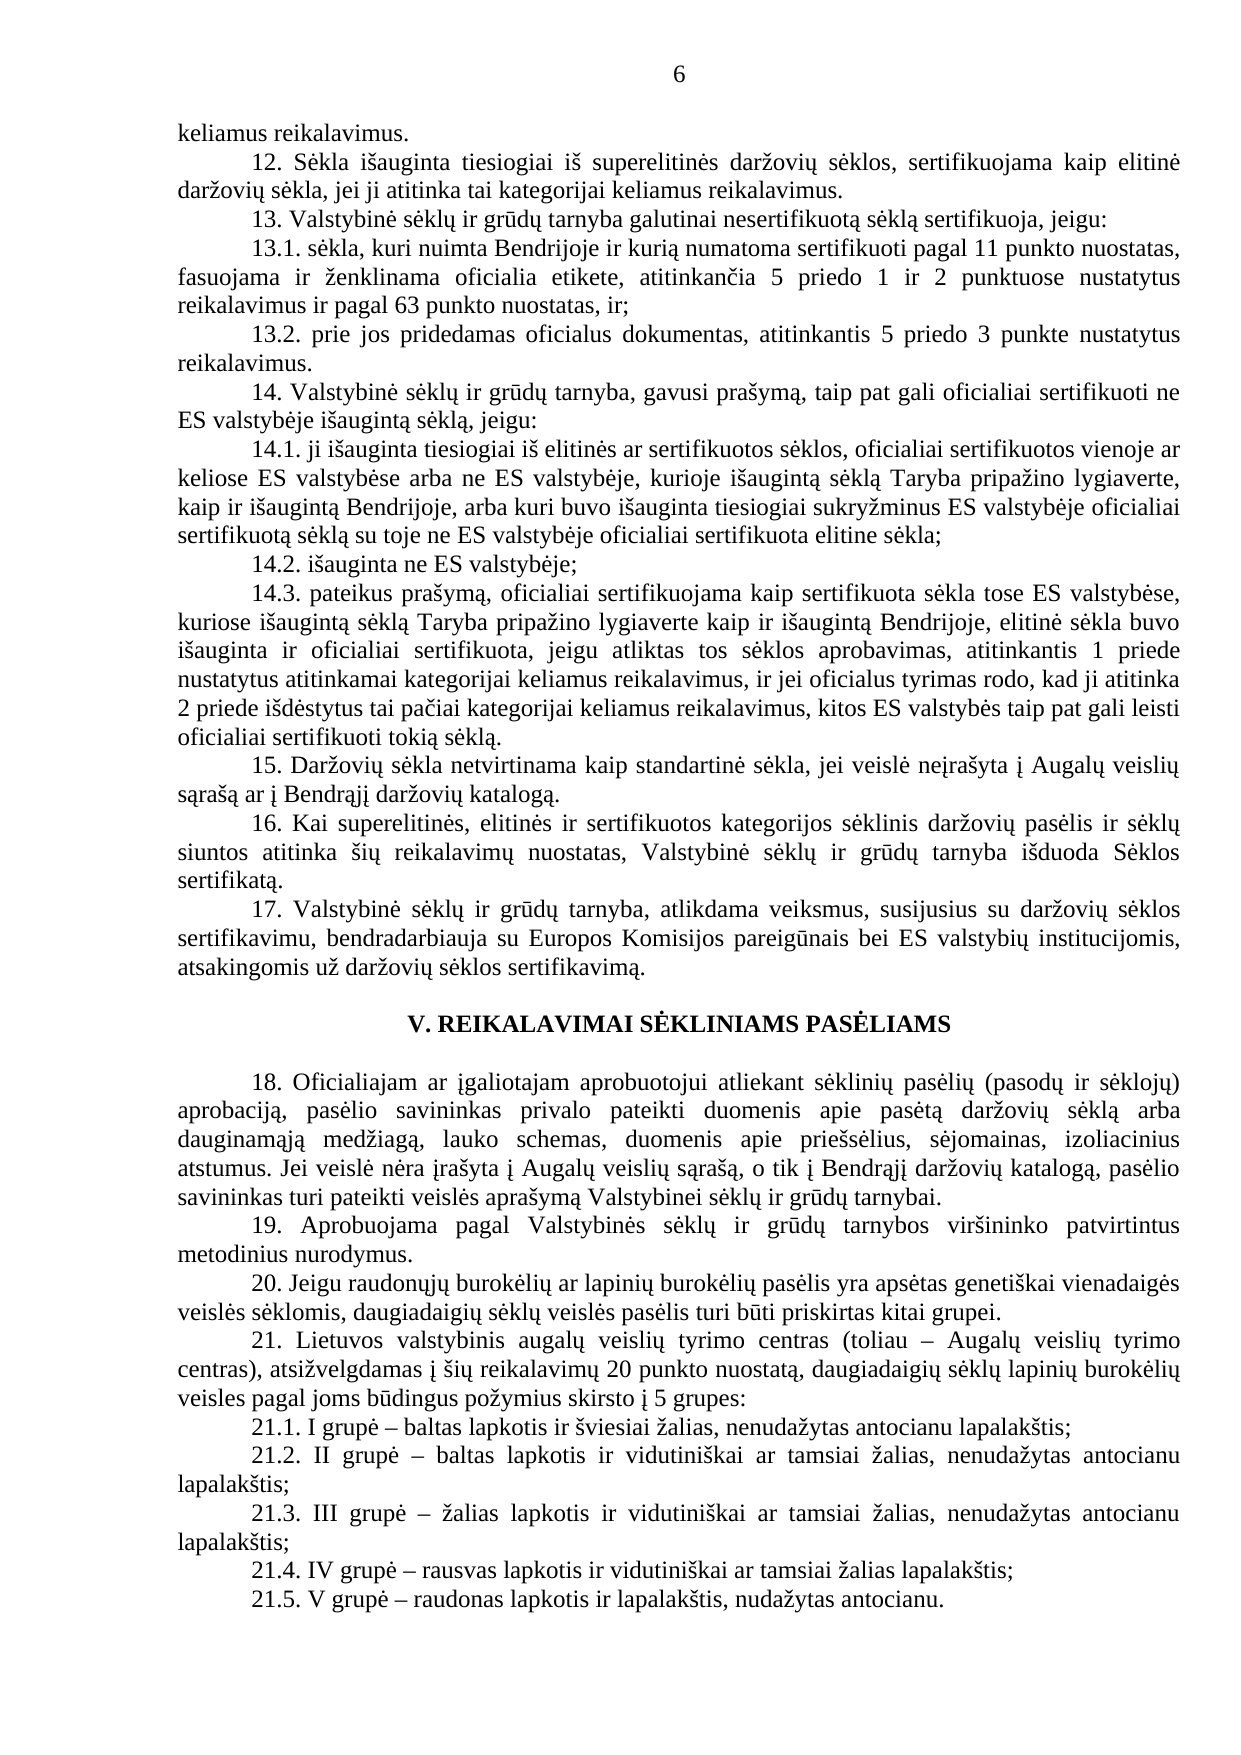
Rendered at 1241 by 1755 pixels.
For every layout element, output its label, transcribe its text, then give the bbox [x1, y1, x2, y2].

text V. REIKALAVIMAI SĖKLINIAMS PASĖLIAMS [177, 1009, 1181, 1038]
text 14. Valstybinė sėklų ir grūdų tarnyba, gavusi prašymą, taip pat gali oficialiai sertifikuoti ne ES valstybėje išaugintą sėklą, jeigu: [177, 377, 1181, 434]
text 14.3. pateikus prašymą, oficialiai sertifikuojama kaip sertifikuota sėkla tose ES valstybėse, kuriose išaugintą sėklą Taryba pripažino lygiaverte kaip ir išaugintą Bendrijoje, elitinė sėkla buvo išauginta ir oficialiai sertifikuota, jeigu atliktas tos sėklos aprobavimas, atitinkantis 1 priede nustatytus atitinkamai kategorijai keliamus reikalavimus, ir jei oficialus tyrimas rodo, kad ji atitinka 2 priede išdėstytus tai pačiai kategorijai keliamus reikalavimus, kitos ES valstybės taip pat gali leisti oficialiai sertifikuoti tokią sėklą. [177, 578, 1181, 751]
text 13. Valstybinė sėklų ir grūdų tarnyba galutinai nesertifikuotą sėklą sertifikuoja, jeigu: [177, 204, 1181, 233]
text 21.4. IV grupė – rausvas lapkotis ir vidutiniškai ar tamsiai žalias lapalakštis; [177, 1556, 1181, 1584]
text 20. Jeigu raudonųjų burokėlių ar lapinių burokėlių pasėlis yra apsėtas genetiškai vienadaigės veislės sėklomis, daugiadaigių sėklų veislės pasėlis turi būti priskirtas kitai grupei. [177, 1268, 1181, 1326]
text 19. Aprobuojama pagal Valstybinės sėklų ir grūdų tarnybos viršininko patvirtintus metodinius nurodymus. [177, 1211, 1181, 1268]
text keliamus reikalavimus. [177, 118, 1181, 147]
text 12. Sėkla išauginta tiesiogiai iš superelitinės daržovių sėklos, sertifikuojama kaip elitinė daržovių sėkla, jei ji atitinka tai kategorijai keliamus reikalavimus. [177, 147, 1181, 204]
text 16. Kai superelitinės, elitinės ir sertifikuotos kategorijos sėklinis daržovių pasėlis ir sėklų siuntos atitinka šių reikalavimų nuostatas, Valstybinė sėklų ir grūdų tarnyba išduoda Sėklos sertifikatą. [177, 808, 1181, 894]
text 21.1. I grupė – baltas lapkotis ir šviesiai žalias, nenudažytas antocianu lapalakštis; [177, 1412, 1181, 1441]
text 14.2. išauginta ne ES valstybėje; [177, 549, 1181, 578]
text 13.1. sėkla, kuri nuimta Bendrijoje ir kurią numatoma sertifikuoti pagal 11 punkto nuostatas, fasuojama ir ženklinama oficialia etikete, atitinkančia 5 priedo 1 ir 2 punktuose nustatytus reikalavimus ir pagal 63 punkto nuostatas, ir; [177, 233, 1181, 319]
text 13.2. prie jos pridedamas oficialus dokumentas, atitinkantis 5 priedo 3 punkte nustatytus reikalavimus. [177, 319, 1181, 377]
text 21.2. II grupė – baltas lapkotis ir vidutiniškai ar tamsiai žalias, nenudažytas antocianu lapalakštis; [177, 1441, 1181, 1498]
text 21.5. V grupė – raudonas lapkotis ir lapalakštis, nudažytas antocianu. [177, 1584, 1181, 1613]
text 17. Valstybinė sėklų ir grūdų tarnyba, atlikdama veiksmus, susijusius su daržovių sėklos sertifikavimu, bendradarbiauja su Europos Komisijos pareigūnais bei ES valstybių institucijomis, atsakingomis už daržovių sėklos sertifikavimą. [177, 894, 1181, 981]
text 21.3. III grupė – žalias lapkotis ir vidutiniškai ar tamsiai žalias, nenudažytas antocianu lapalakštis; [177, 1498, 1181, 1556]
text 15. Daržovių sėkla netvirtinama kaip standartinė sėkla, jei veislė neįrašyta į Augalų veislių sąrašą ar į Bendrąjį daržovių katalogą. [177, 751, 1181, 808]
text 14.1. ji išauginta tiesiogiai iš elitinės ar sertifikuotos sėklos, oficialiai sertifikuotos vienoje ar keliose ES valstybėse arba ne ES valstybėje, kurioje išaugintą sėklą Taryba pripažino lygiaverte, kaip ir išaugintą Bendrijoje, arba kuri buvo išauginta tiesiogiai sukryžminus ES valstybėje oficialiai sertifikuotą sėklą su toje ne ES valstybėje oficialiai sertifikuota elitine sėkla; [177, 434, 1181, 549]
text 21. Lietuvos valstybinis augalų veislių tyrimo centras (toliau – Augalų veislių tyrimo centras), atsižvelgdamas į šių reikalavimų 20 punkto nuostatą, daugiadaigių sėklų lapinių burokėlių veisles pagal joms būdingus požymius skirsto į 5 grupes: [177, 1326, 1181, 1412]
text 18. Oficialiajam ar įgaliotajam aprobuotojui atliekant sėklinių pasėlių (pasodų ir sėklojų) aprobaciją, pasėlio savininkas privalo pateikti duomenis apie pasėtą daržovių sėklą arba dauginamąją medžiagą, lauko schemas, duomenis apie priešsėlius, sėjomainas, izoliacinius atstumus. Jei veislė nėra įrašyta į Augalų veislių sąrašą, o tik į Bendrąjį daržovių katalogą, pasėlio savininkas turi pateikti veislės aprašymą Valstybinei sėklų ir grūdų tarnybai. [177, 1067, 1181, 1211]
